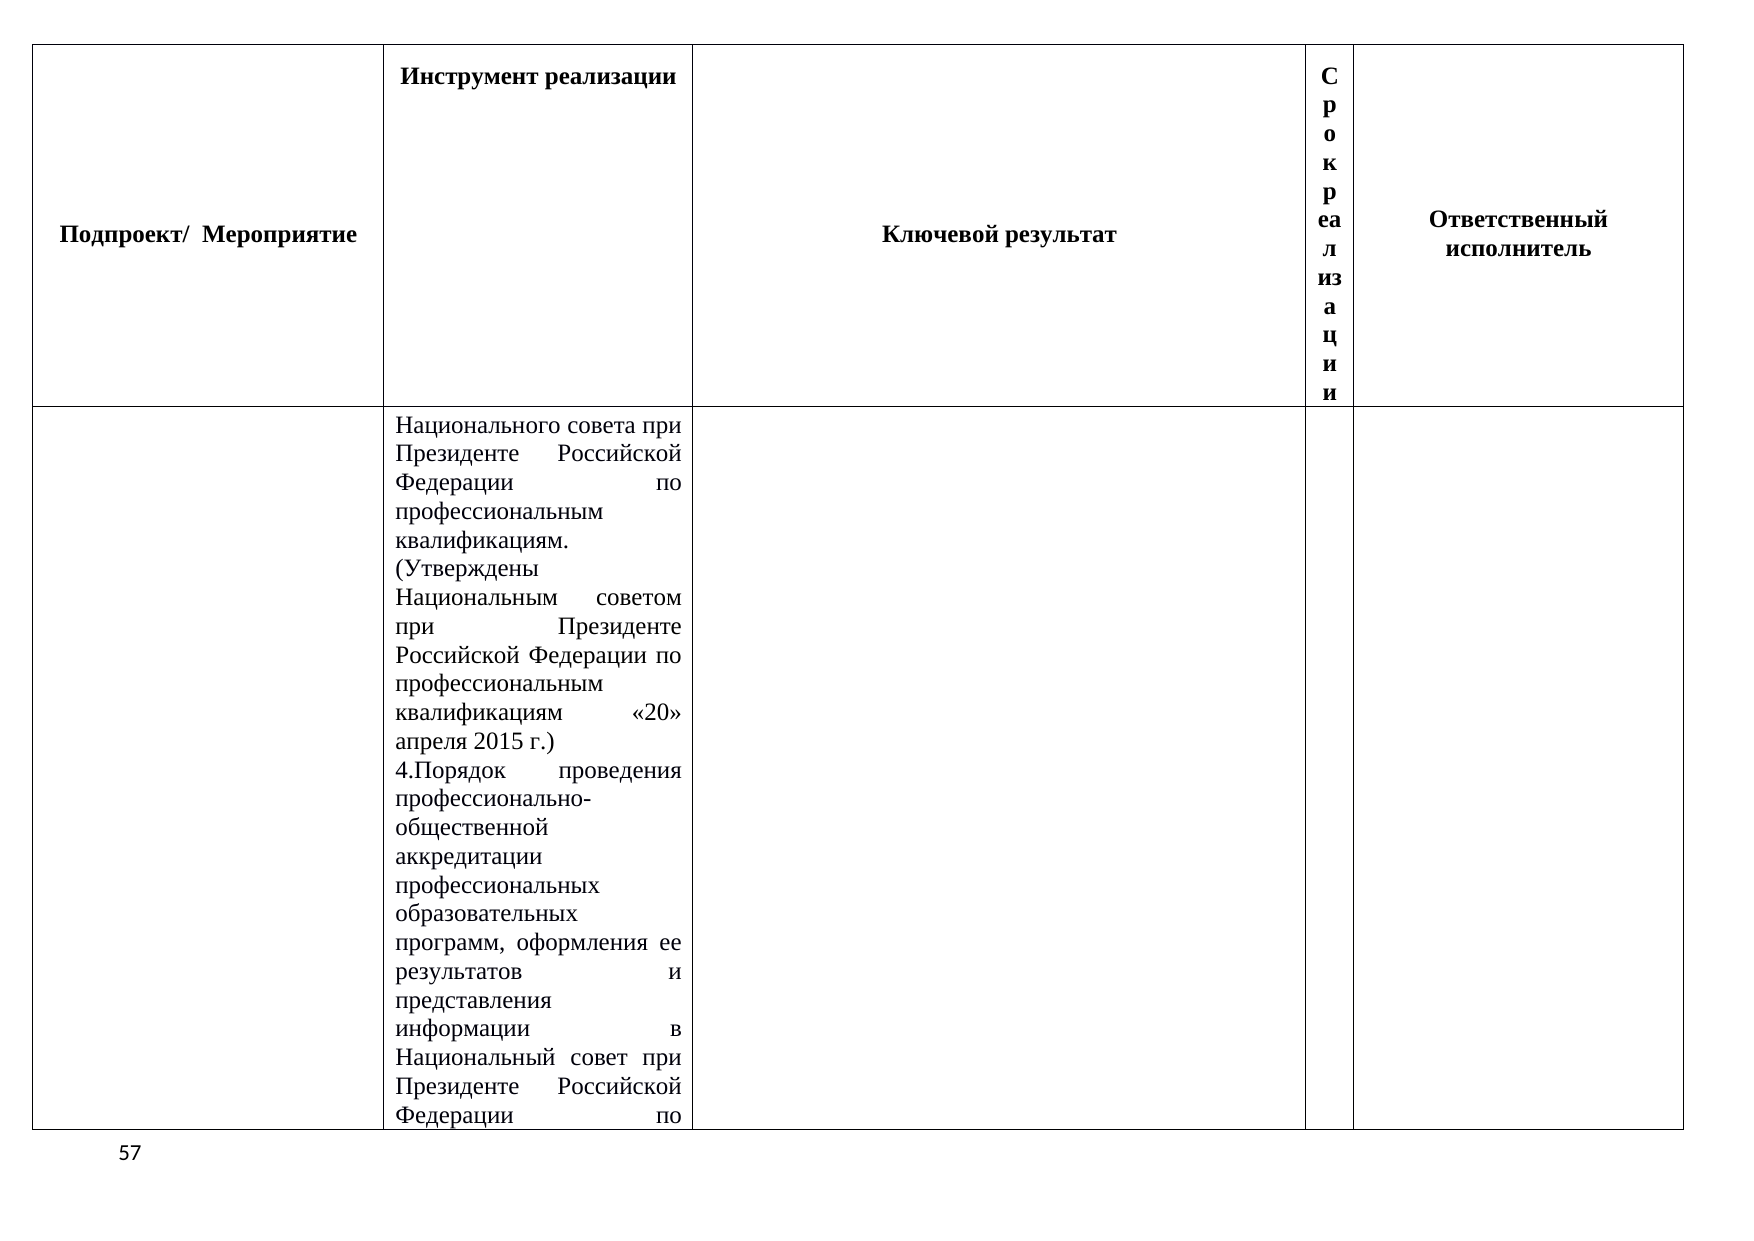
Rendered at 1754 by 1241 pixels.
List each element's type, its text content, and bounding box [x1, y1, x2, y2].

table_cell [693, 407, 1305, 1128]
table_cell Национального совета при Президенте Российской Федерации по профессиональным квалификациям. (Утверждены Национальным советом при Президенте Российской Федерации по профессиональным квалификациям «20» апреля 2015 г.) 4.Порядок проведения профессионально-общественной аккредитации профессиональных образовательных программ, оформления ее результатов и представления информации в Национальный совет при Президенте Российской Федерации по [384, 407, 692, 1128]
table_header Срок реализации [1306, 45, 1353, 406]
table_cell [33, 407, 383, 1128]
table_cell [1306, 407, 1353, 1128]
table_cell [1354, 407, 1683, 1128]
table_header Подпроект/ Мероприятие [33, 45, 383, 406]
table_header Ключевой результат [693, 45, 1305, 406]
table_header Ответственный исполнитель [1354, 45, 1683, 406]
table_header Инструмент реализации [384, 45, 692, 406]
